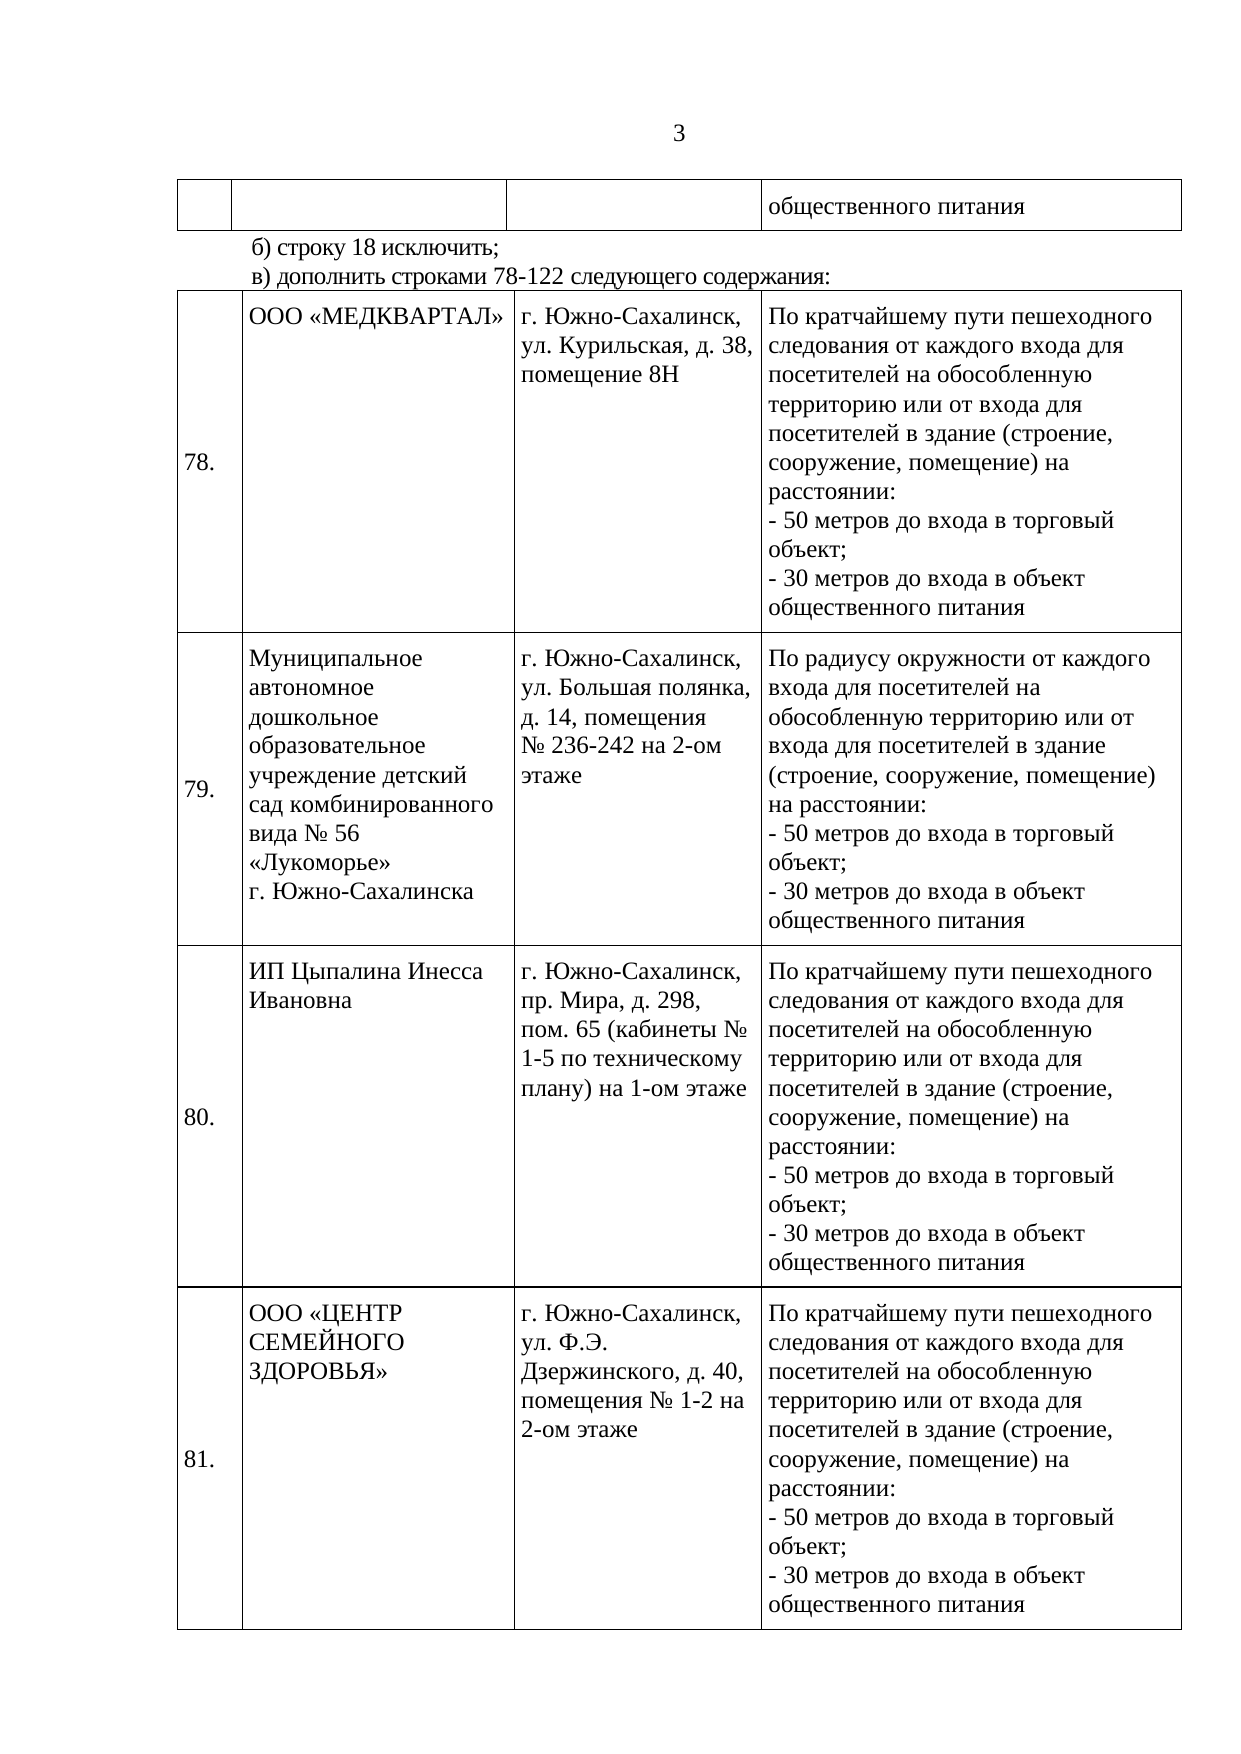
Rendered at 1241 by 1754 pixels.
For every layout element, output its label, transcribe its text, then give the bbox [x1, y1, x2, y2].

table_cell [507, 180, 761, 230]
text в) дополнить строками 78-122 следующего содержания: [177, 261, 1181, 289]
text б) строку 18 исключить; [177, 231, 1181, 261]
table_header По кратчайшему пути пешеходного следования от каждого входа для посетителей на обособленную территорию или от входа для посетителей в здание (строение, сооружение, помещение) на расстоянии: - 50 метров до входа в торговый объект; - 30 метров до входа в объект общественного питания [762, 291, 1181, 632]
table_header 78. [178, 291, 242, 632]
table_cell Муниципальное автономное дошкольное образовательное учреждение детский сад комбинированного вида № 56 «Лукоморье» г. Южно-Сахалинска [243, 633, 514, 944]
table_cell По кратчайшему пути пешеходного следования от каждого входа для посетителей на обособленную территорию или от входа для посетителей в здание (строение, сооружение, помещение) на расстоянии: - 50 метров до входа в торговый объект; - 30 метров до входа в объект общественного питания [762, 1288, 1181, 1628]
table_cell 81. [178, 1288, 242, 1628]
table_cell [178, 180, 231, 230]
table_cell г. Южно-Сахалинск, пр. Мира, д. 298, пом. 65 (кабинеты № 1-5 по техническому плану) на 1-ом этаже [515, 946, 761, 1286]
table_cell По радиусу окружности от каждого входа для посетителей на обособленную территорию или от входа для посетителей в здание (строение, сооружение, помещение) на расстоянии: - 50 метров до входа в торговый объект; - 30 метров до входа в объект общественного питания [762, 633, 1181, 944]
table_cell ООО «ЦЕНТР СЕМЕЙНОГО ЗДОРОВЬЯ» [243, 1288, 514, 1628]
table_cell г. Южно-Сахалинск, ул. Ф.Э. Дзержинского, д. 40, помещения № 1-2 на 2-ом этаже [515, 1288, 761, 1628]
table_cell 80. [178, 946, 242, 1286]
table_cell По кратчайшему пути пешеходного следования от каждого входа для посетителей на обособленную территорию или от входа для посетителей в здание (строение, сооружение, помещение) на расстоянии: - 50 метров до входа в торговый объект; - 30 метров до входа в объект общественного питания [762, 946, 1181, 1286]
table_cell 79. [178, 633, 242, 944]
table_cell г. Южно-Сахалинск, ул. Большая полянка, д. 14, помещения № 236-242 на 2-ом этаже [515, 633, 761, 944]
table_cell ИП Цыпалина Инесса Ивановна [243, 946, 514, 1286]
table_header г. Южно-Сахалинск, ул. Курильская, д. 38, помещение 8Н [515, 291, 761, 632]
table_cell общественного питания [762, 180, 1181, 230]
table_cell [232, 180, 506, 230]
table_header ООО «МЕДКВАРТАЛ» [243, 291, 514, 632]
